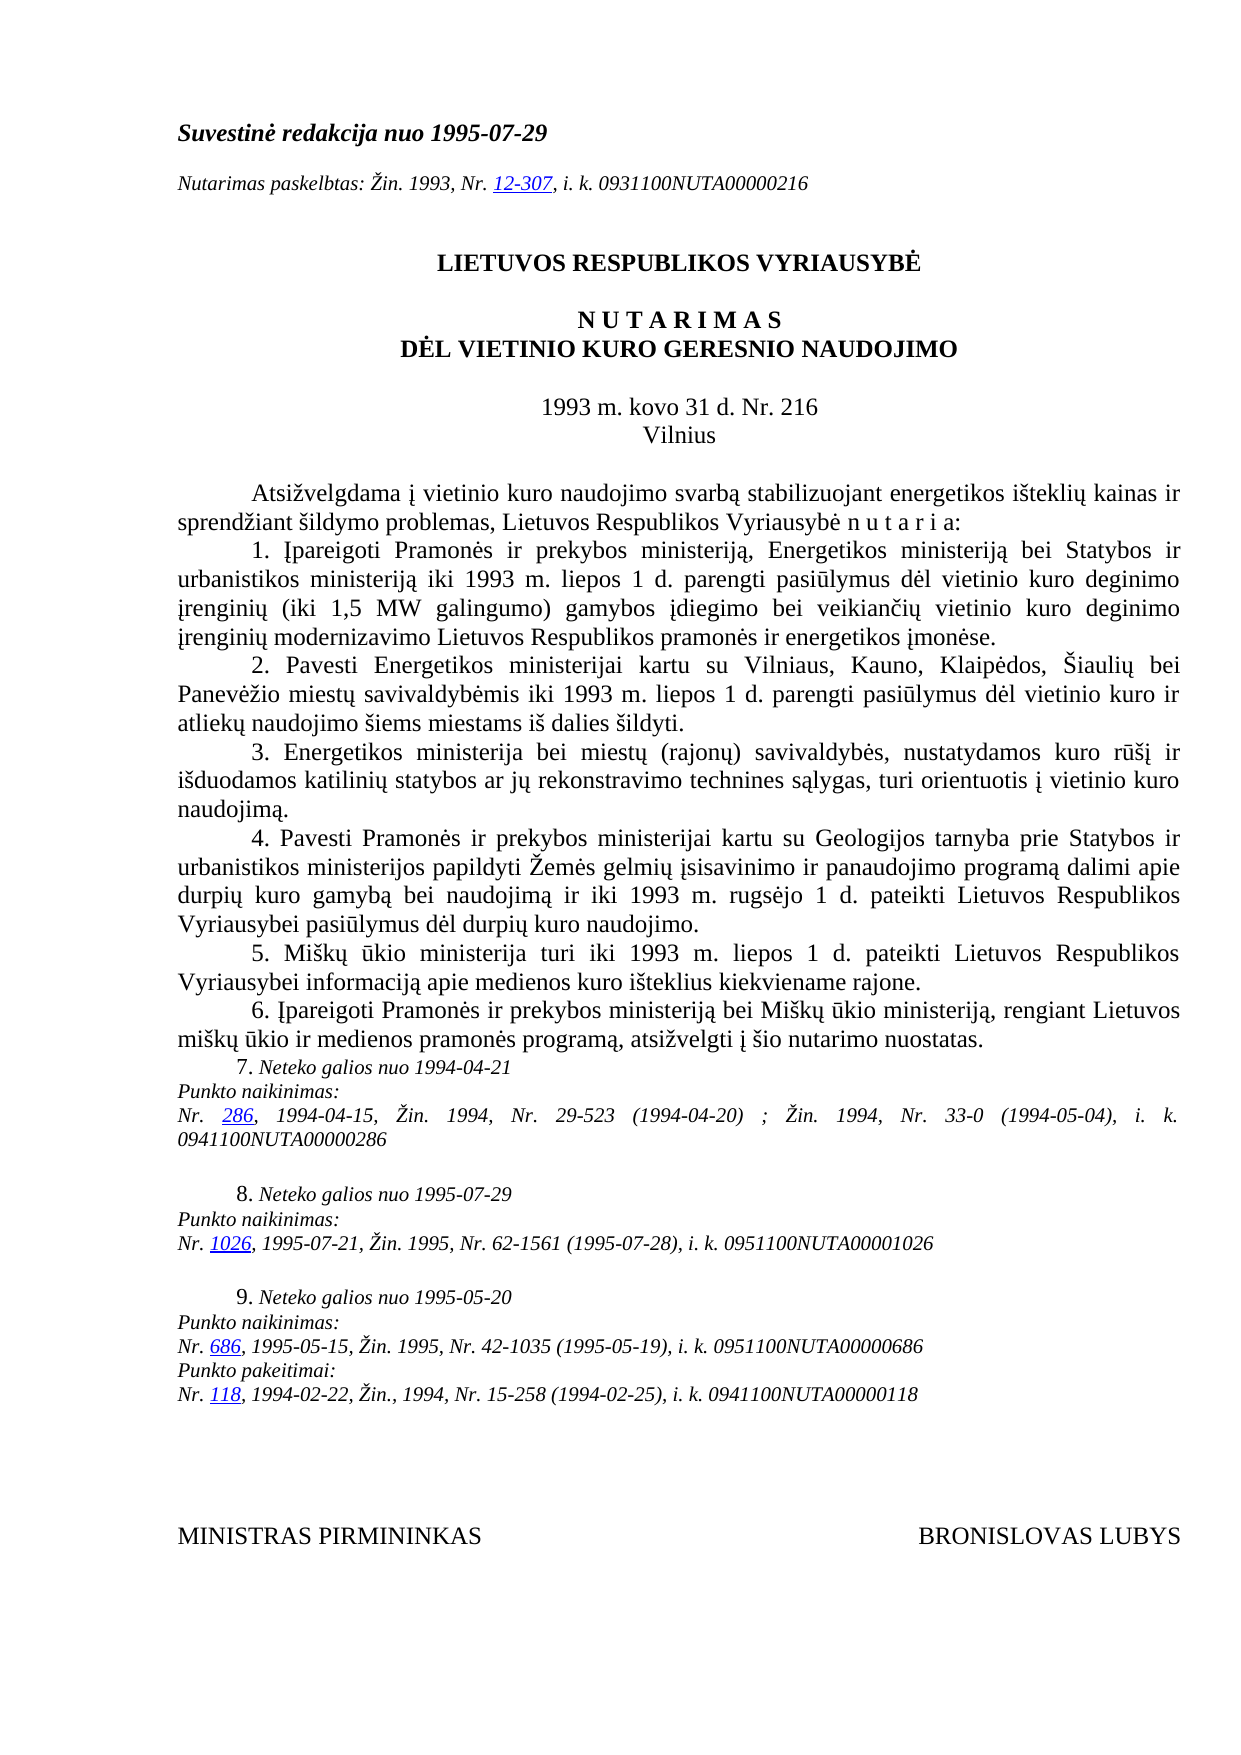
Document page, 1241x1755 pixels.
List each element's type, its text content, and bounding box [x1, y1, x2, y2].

text Punkto pakeitimai: [177, 1358, 1181, 1382]
text LIETUVOS RESPUBLIKOS VYRIAUSYBĖ [177, 248, 1181, 277]
text 9. Neteko galios nuo 1995-05-20 [177, 1283, 1181, 1310]
text Atsižvelgdama į vietinio kuro naudojimo svarbą stabilizuojant energetikos išteklių kainas ir sprendžiant šildymo problemas, Lietuvos Respublikos Vyriausybė nutaria: [177, 478, 1181, 535]
text 5. Miškų ūkio ministerija turi iki 1993 m. liepos 1 d. pateikti Lietuvos Respublikos Vyriausybei informaciją apie medienos kuro išteklius kiekviename rajone. [177, 938, 1181, 995]
text MINISTRAS PIRMININKAS BRONISLOVAS LUBYS [177, 1521, 1181, 1550]
text 3. Energetikos ministerija bei miestų (rajonų) savivaldybės, nustatydamos kuro rūšį ir išduodamos katilinių statybos ar jų rekonstravimo technines sąlygas, turi orientuotis į vietinio kuro naudojimą. [177, 737, 1181, 823]
text Nr. 1026, 1995-07-21, Žin. 1995, Nr. 62-1561 (1995-07-28), i. k. 0951100NUTA00001026 [177, 1231, 1181, 1254]
text 7. Neteko galios nuo 1994-04-21 [177, 1053, 1181, 1079]
text Nutarimas paskelbtas: Žin. 1993, Nr. 12-307, i. k. 0931100NUTA00000216 [177, 171, 1181, 195]
text Vilnius [177, 420, 1181, 449]
text 4. Pavesti Pramonės ir prekybos ministerijai kartu su Geologijos tarnyba prie Statybos ir urbanistikos ministerijos papildyti Žemės gelmių įsisavinimo ir panaudojimo programą dalimi apie durpių kuro gamybą bei naudojimą ir iki 1993 m. rugsėjo 1 d. pateikti Lietuvos Respublikos Vyriausybei pasiūlymus dėl durpių kuro naudojimo. [177, 823, 1181, 938]
text DĖL VIETINIO KURO GERESNIO NAUDOJIMO [177, 334, 1181, 363]
text 6. Įpareigoti Pramonės ir prekybos ministeriją bei Miškų ūkio ministeriją, rengiant Lietuvos miškų ūkio ir medienos pramonės programą, atsižvelgti į šio nutarimo nuostatas. [177, 995, 1181, 1053]
text 8. Neteko galios nuo 1995-07-29 [177, 1180, 1181, 1206]
text Nr. 118, 1994-02-22, Žin., 1994, Nr. 15-258 (1994-02-25), i. k. 0941100NUTA00000118 [177, 1382, 1181, 1406]
text Punkto naikinimas: [177, 1310, 1181, 1334]
text Punkto naikinimas: [177, 1079, 1181, 1103]
text Nr. 686, 1995-05-15, Žin. 1995, Nr. 42-1035 (1995-05-19), i. k. 0951100NUTA00000686 [177, 1334, 1181, 1358]
text 1993 m. kovo 31 d. Nr. 216 [177, 392, 1181, 420]
text Nr. 286, 1994-04-15, Žin. 1994, Nr. 29-523 (1994-04-20) ; Žin. 1994, Nr. 33-0 (1994-05-04), i. k. 0941100NUTA00000286 [177, 1103, 1181, 1151]
text N U T A R I M A S [177, 305, 1181, 334]
text Suvestinė redakcija nuo 1995-07-29 [177, 118, 1181, 147]
text 2. Pavesti Energetikos ministerijai kartu su Vilniaus, Kauno, Klaipėdos, Šiaulių bei Panevėžio miestų savivaldybėmis iki 1993 m. liepos 1 d. parengti pasiūlymus dėl vietinio kuro ir atliekų naudojimo šiems miestams iš dalies šildyti. [177, 650, 1181, 737]
text Punkto naikinimas: [177, 1206, 1181, 1231]
text 1. Įpareigoti Pramonės ir prekybos ministeriją, Energetikos ministeriją bei Statybos ir urbanistikos ministeriją iki 1993 m. liepos 1 d. parengti pasiūlymus dėl vietinio kuro deginimo įrenginių (iki 1,5 MW galingumo) gamybos įdiegimo bei veikiančių vietinio kuro deginimo įrenginių modernizavimo Lietuvos Respublikos pramonės ir energetikos įmonėse. [177, 535, 1181, 650]
